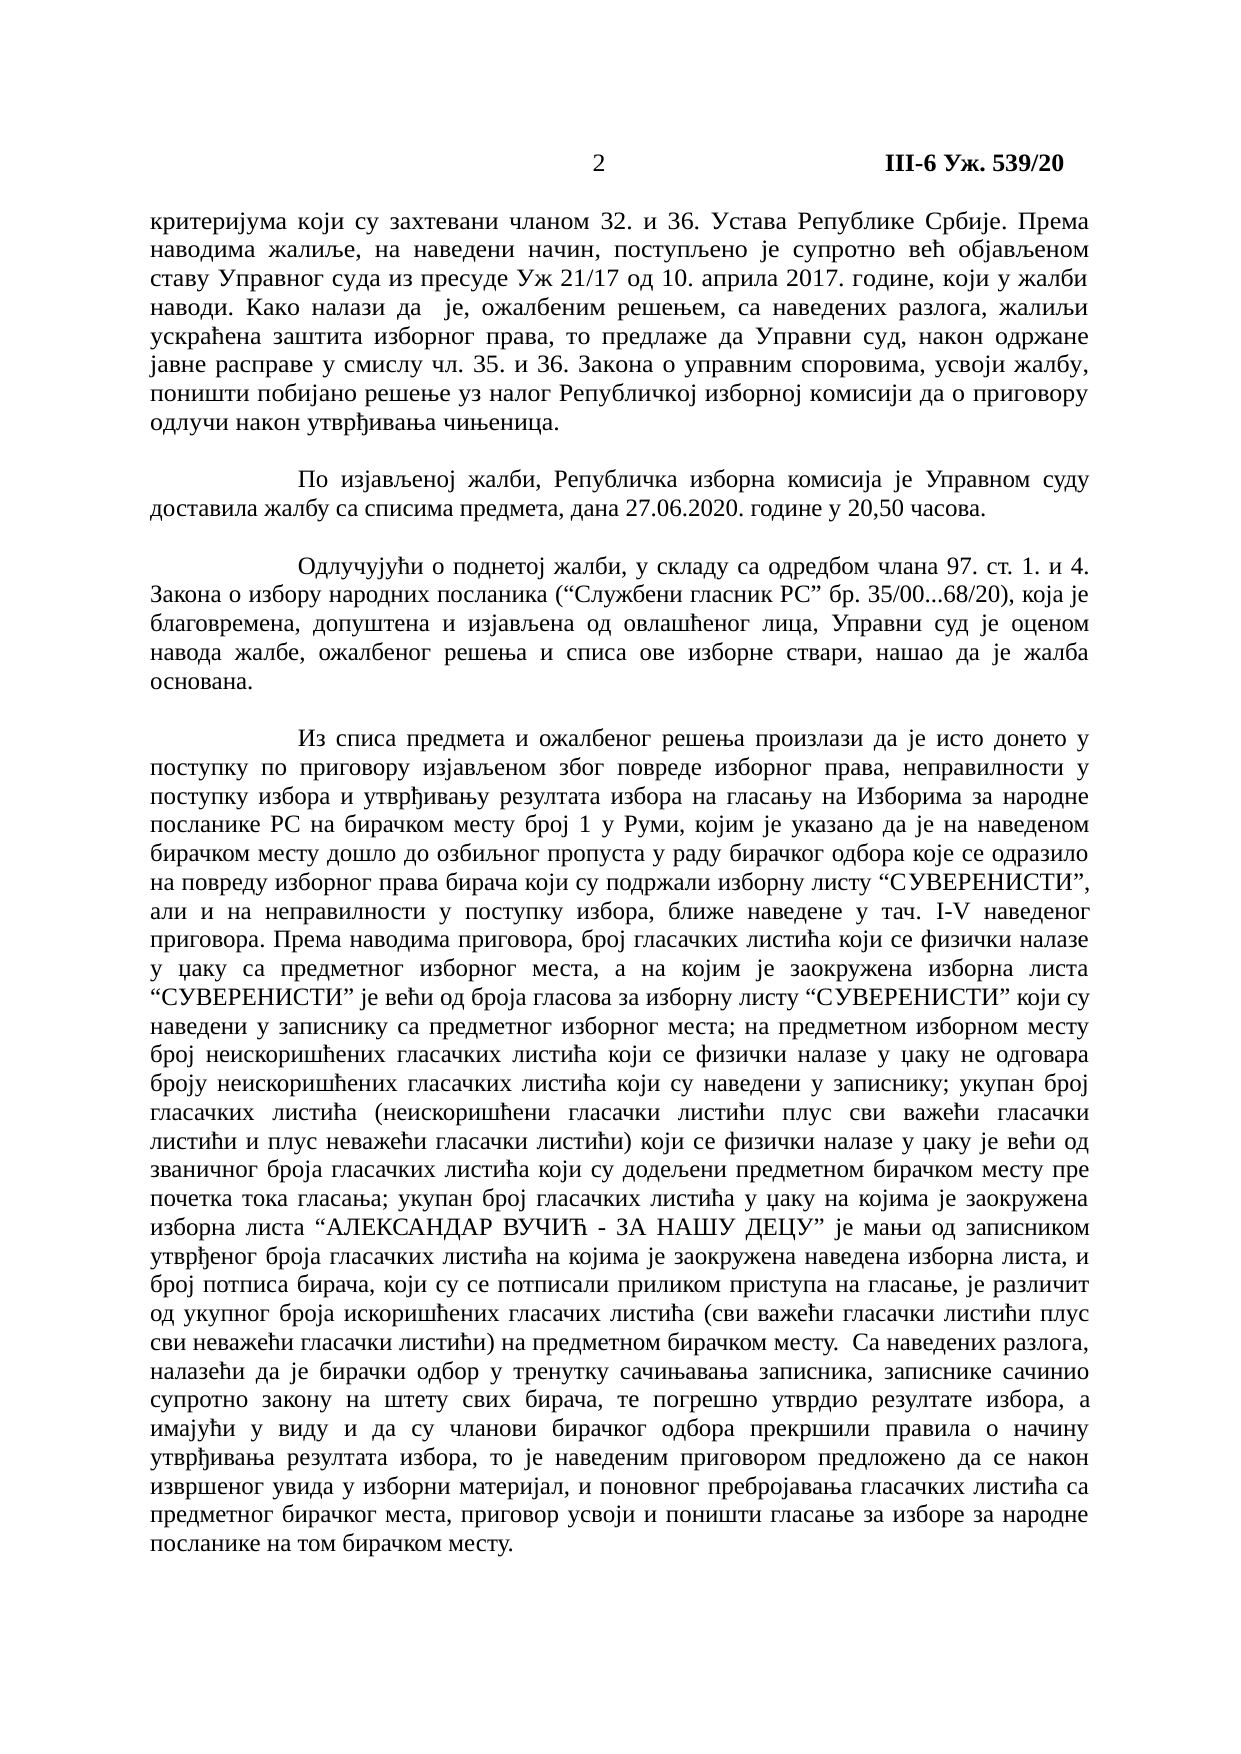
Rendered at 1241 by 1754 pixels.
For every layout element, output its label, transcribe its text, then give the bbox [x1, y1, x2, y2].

text По изјављеној жалби, Републичка изборна комисија је Управном суду доставила жалбу са списима предмета, дана 27.06.2020. године у 20,50 часова. [150, 464, 1090, 522]
text Из списа предмета и ожалбеног решења произлази да је исто донето у поступку по приговору изјављеном због повреде изборног права, неправилности у поступку избора и утврђивању резултата избора на гласању на Изборима за народне посланике РС на бирачком месту број 1 у Руми, којим је указано да је на наведеном бирачком месту дошло до озбиљног пропуста у раду бирачког одбора које се одразило на повреду изборног права бирача који су подржали изборну листу “СУВЕРЕНИСТИ”, али и на неправилности у поступку избора, ближе наведене у тач. I-V наведеног приговора. Према наводима приговора, број гласачких листића који се физички налазе у џаку са предметног изборног места, а на којим је заокружена изборна листа “СУВЕРЕНИСТИ” је већи од броја гласова за изборну листу “СУВЕРЕНИСТИ” који су наведени у записнику са предметног изборног места; на предметном изборном месту број неискоришћених гласачких листића који се физички налазе у џаку не одговара броју неискоришћених гласачких листића који су наведени у записнику; укупан број гласачких листића (неискоришћени гласачки листићи плус сви важећи гласачки листићи и плус неважећи гласачки листићи) који се физички налазе у џаку је већи од званичног броја гласачких листића који су додељени предметном бирачком месту пре почетка тока гласања; укупан број гласачких листића у џаку на којима је заокружена изборна листа “АЛЕКСАНДАР ВУЧИЋ - ЗА НАШУ ДЕЦУ” је мањи од записником утврђеног броја гласачких листића на којима је заокружена наведена изборна листа, и број потписа бирача, који су се потписали приликом приступа на гласање, је различит од укупног броја искоришћених гласачих листића (сви важећи гласачки листићи плус сви неважећи гласачки листићи) на предметном бирачком месту. Са наведених разлога, налазећи да је бирачки одбор у тренутку сачињавања записника, записнике сачинио супротно закону на штету свих бирача, те погрешно утврдио резултате избора, а имајући у виду и да су чланови бирачког одбора прекршили правила о начину утврђивања резултата избора, то је наведеним приговором предложено да се након извршеног увида у изборни материјал, и поновног пребројавања гласачких листића са предметног бирачког места, приговор усвоји и поништи гласање за изборе за народне посланике на том бирачком месту. [150, 723, 1090, 1557]
text критеријума који су захтевани чланом 32. и 36. Устава Републике Србије. Према наводима жалиље, на наведени начин, поступљено је супротно већ објављеном ставу Управног суда из пресуде Уж 21/17 од 10. априла 2017. године, који у жалби наводи. Како налази да је, ожалбеним решењем, са наведених разлога, жалиљи ускраћена заштита изборног права, то предлаже да Управни суд, након одржане јавне расправе у смислу чл. 35. и 36. Закона о управним споровима, усвоји жалбу, поништи побијано решење уз налог Републичкој изборној комисији да о приговору одлучи након утврђивања чињеница. [150, 206, 1090, 436]
text Одлучујући о поднетој жалби, у складу са одредбом члана 97. ст. 1. и 4. Закона о избору народних посланика (“Службени гласник РС” бр. 35/00...68/20), која је благовремена, допуштена и изјављена од овлашћеног лица, Управни суд је оценом навода жалбе, ожалбеног решења и списа ове изборне ствари, нашао да је жалба основана. [150, 551, 1090, 694]
